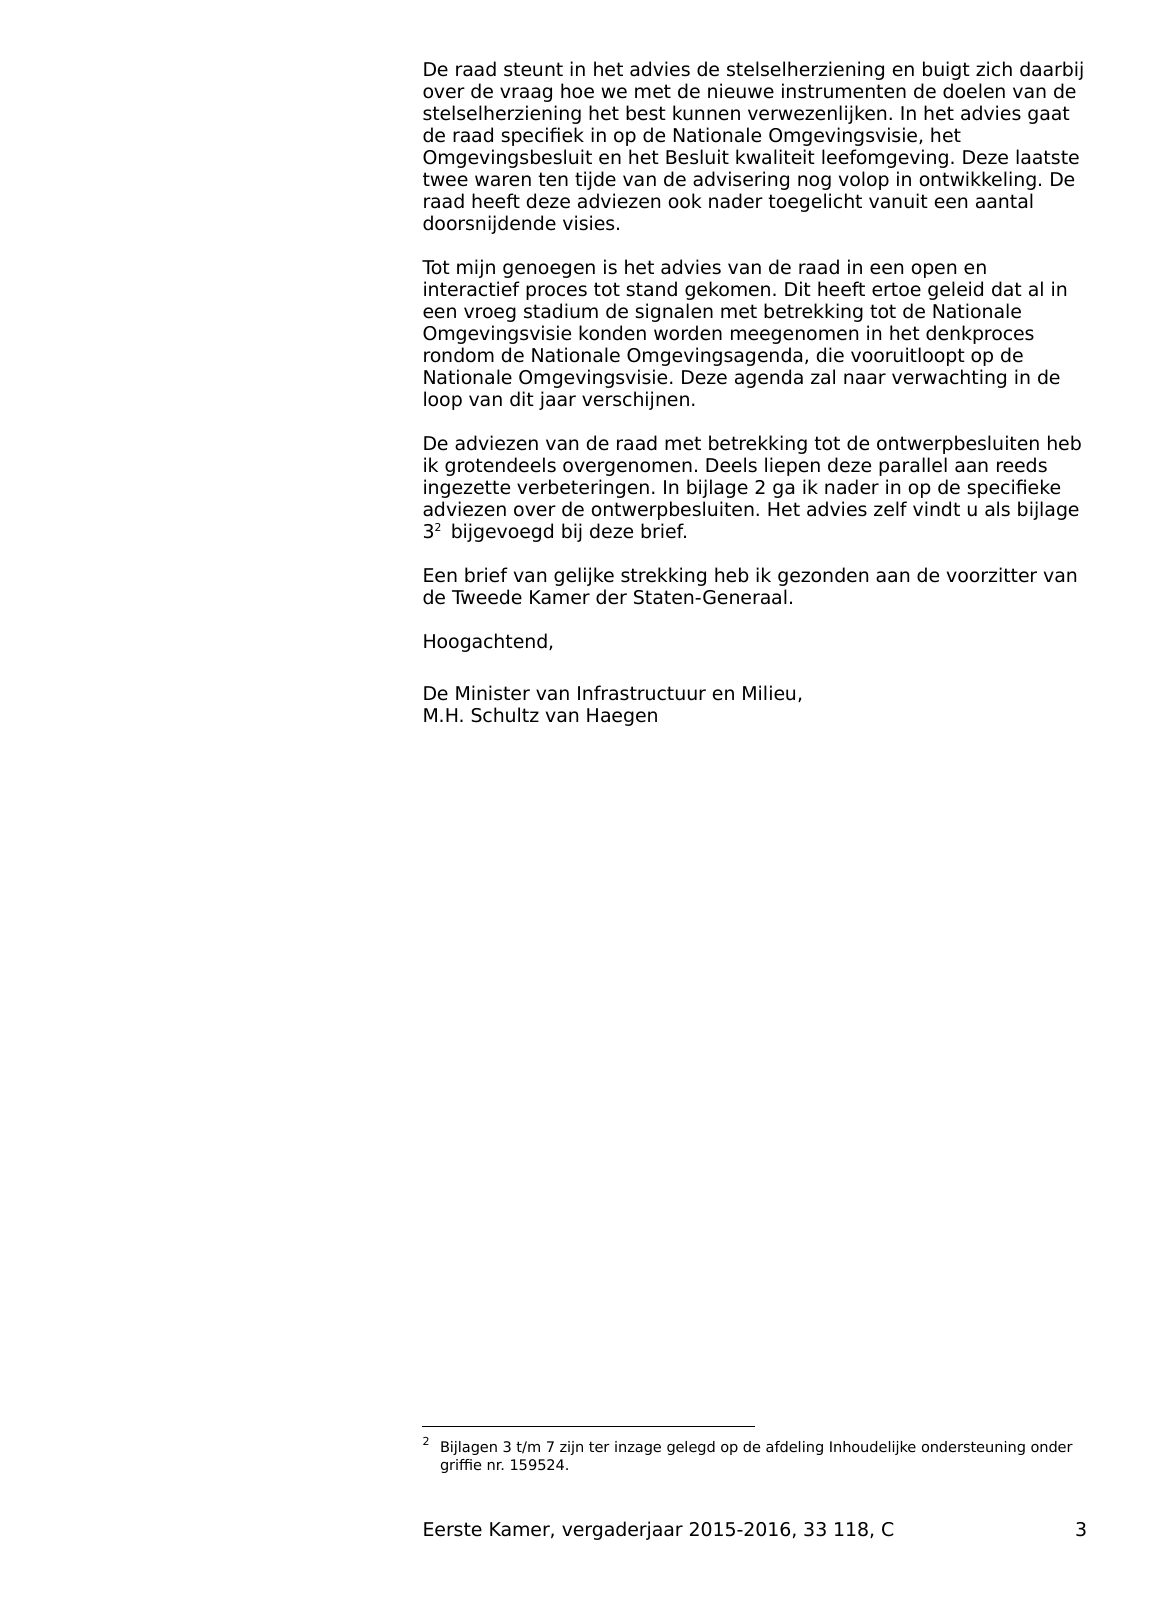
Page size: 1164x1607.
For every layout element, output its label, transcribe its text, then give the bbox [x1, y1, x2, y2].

text Bijlagen 3 t/m 7 zijn ter inzage gelegd op de afdeling Inhoudelijke ondersteuning onder griffie nr. 159524. [422, 1435, 1087, 1474]
text Hoogachtend, [422, 631, 1087, 653]
text Een brief van gelijke strekking heb ik gezonden aan de voorzitter van de Tweede Kamer der Staten-Generaal. [422, 565, 1087, 609]
text De raad steunt in het advies de stelselherziening en buigt zich daarbij over de vraag hoe we met de nieuwe instrumenten de doelen van de stelselherziening het best kunnen verwezenlijken. In het advies gaat de raad specifiek in op de Nationale Omgevingsvisie, het Omgevingsbesluit en het Besluit kwaliteit leefomgeving. Deze laatste twee waren ten tijde van de advisering nog volop in ontwikkeling. De raad heeft deze adviezen ook nader toegelicht vanuit een aantal doorsnijdende visies. [422, 59, 1087, 235]
text De adviezen van de raad met betrekking tot de ontwerpbesluiten heb ik grotendeels overgenomen. Deels liepen deze parallel aan reeds ingezette verbeteringen. In bijlage 2 ga ik nader in op de specifieke adviezen over de ontwerpbesluiten. Het advies zelf vindt u als bijlage 3 bijgevoegd bij deze brief. [422, 433, 1087, 543]
text De Minister van Infrastructuur en Milieu, M.H. Schultz van Haegen [422, 683, 1087, 727]
text Tot mijn genoegen is het advies van de raad in een open en interactief proces tot stand gekomen. Dit heeft ertoe geleid dat al in een vroeg stadium de signalen met betrekking tot de Nationale Omgevingsvisie konden worden meegenomen in het denkproces rondom de Nationale Omgevingsagenda, die vooruitloopt op de Nationale Omgevingsvisie. Deze agenda zal naar verwachting in de loop van dit jaar verschijnen. [422, 257, 1087, 411]
